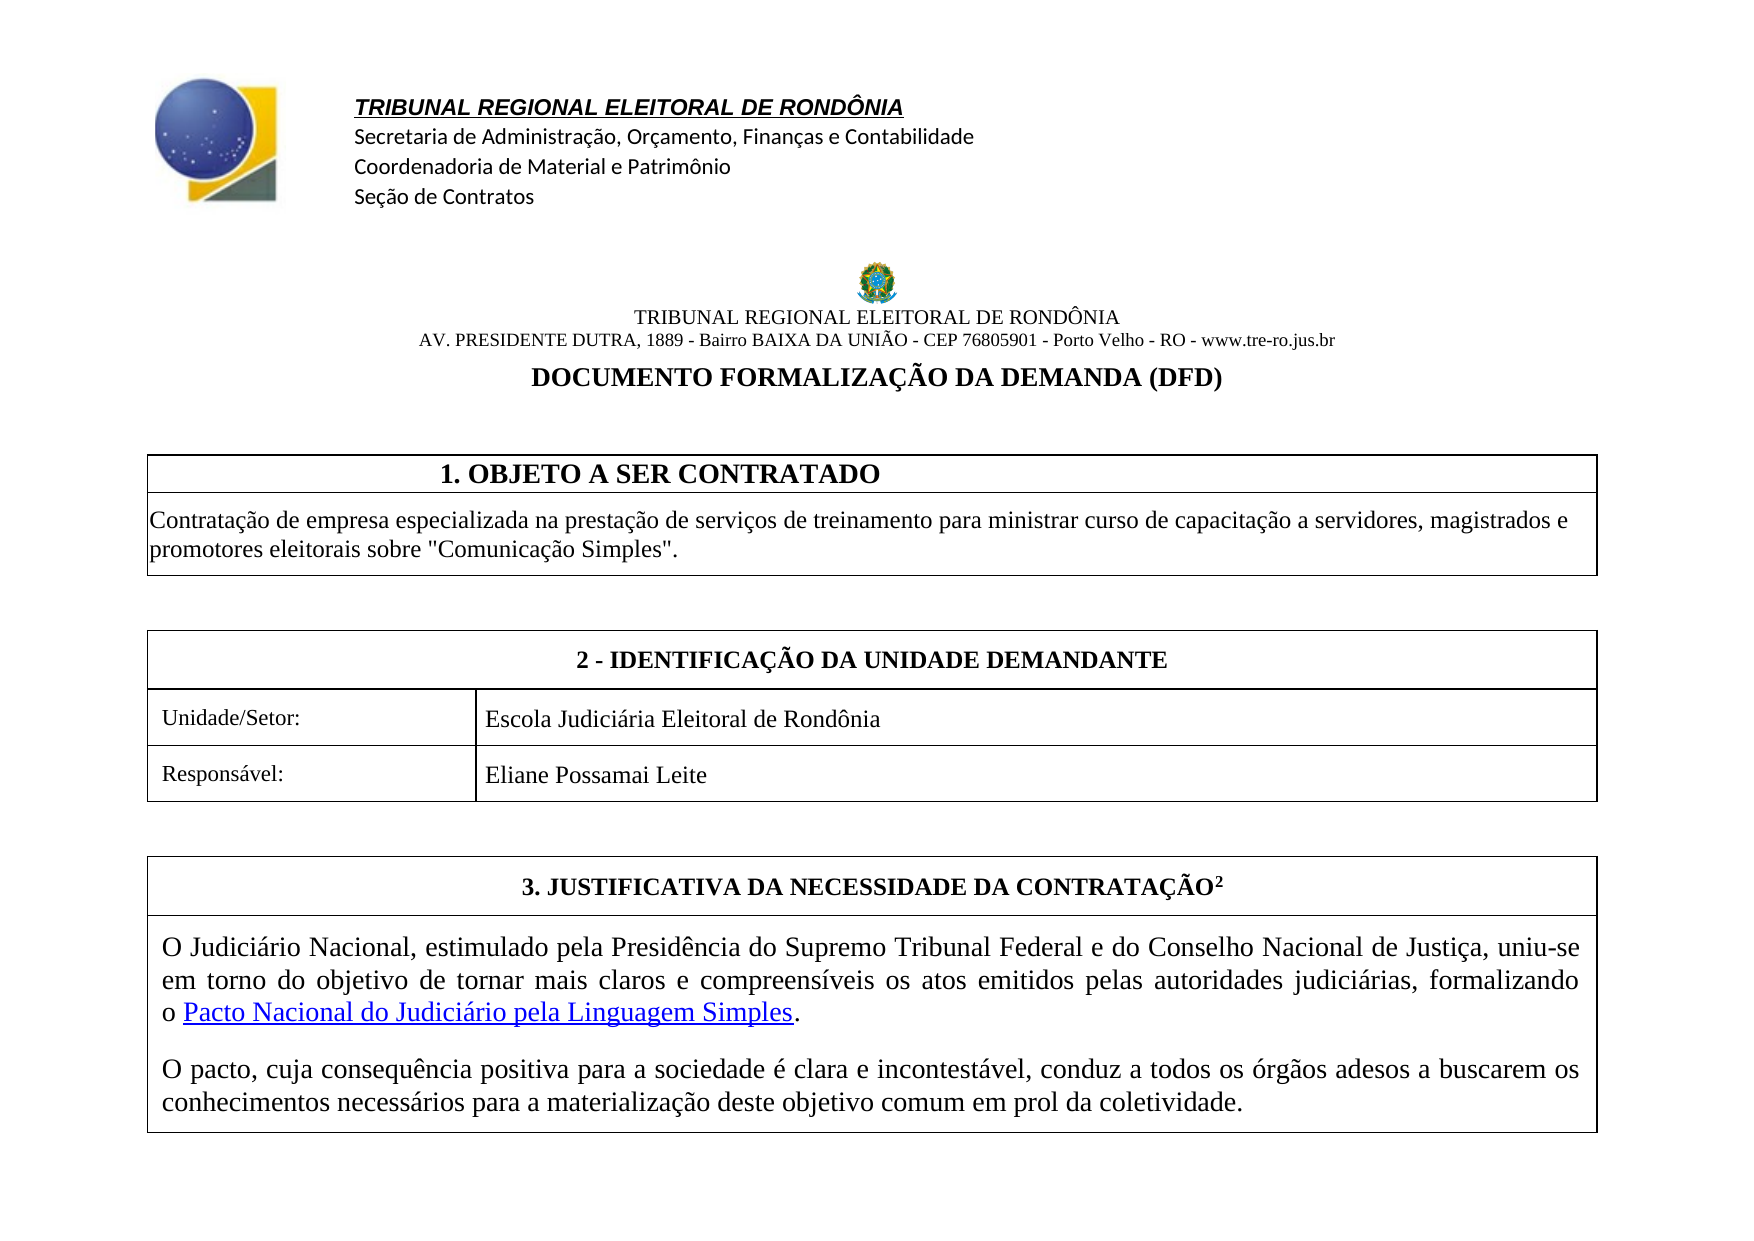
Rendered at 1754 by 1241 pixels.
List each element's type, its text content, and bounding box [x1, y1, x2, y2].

table_cell Contratação de empresa especializada na prestação de serviços de treinamento para ministrar curso de capacitação a servidores, magistrados e promotores eleitorais sobre "Comunicação Simples". [148, 493, 1596, 575]
text TRIBUNAL REGIONAL ELEITORAL DE RONDÔNIA [148, 304, 1606, 329]
table_cell Eliane Possamai Leite [477, 746, 1596, 801]
table_header 1. OBJETO A SER CONTRATADO [148, 456, 1596, 491]
text DOCUMENTO FORMALIZAÇÃO DA DEMANDA (DFD) [148, 361, 1606, 392]
table_cell Escola Judiciária Eleitoral de Rondônia [477, 690, 1596, 744]
table_header 2 - IDENTIFICAÇÃO DA UNIDADE DEMANDANTE [148, 631, 1596, 688]
table_header 3. JUSTIFICATIVA DA NECESSIDADE DA CONTRATAÇÃO2 [148, 857, 1596, 914]
table_cell Unidade/Setor: [148, 690, 475, 744]
text AV. PRESIDENTE DUTRA, 1889 - Bairro BAIXA DA UNIÃO - CEP 76805901 - Porto Velho - RO - www.tre-ro.jus.br [148, 329, 1606, 350]
table_cell O Judiciário Nacional, estimulado pela Presidência do Supremo Tribunal Federal e do Conselho Nacional de Justiça, uniu-se em torno do objetivo de tornar mais claros e compreensíveis os atos emitidos pelas autoridades judiciárias, formalizando o Pacto Nacional do Judiciário pela Linguagem Simples. O pacto, cuja consequência positiva para a sociedade é clara e incontestável, conduz a todos os órgãos adesos a buscarem os conhecimentos necessários para a materialização deste objetivo comum em prol da coletividade. [148, 916, 1596, 1131]
table_cell Responsável: [148, 746, 475, 801]
